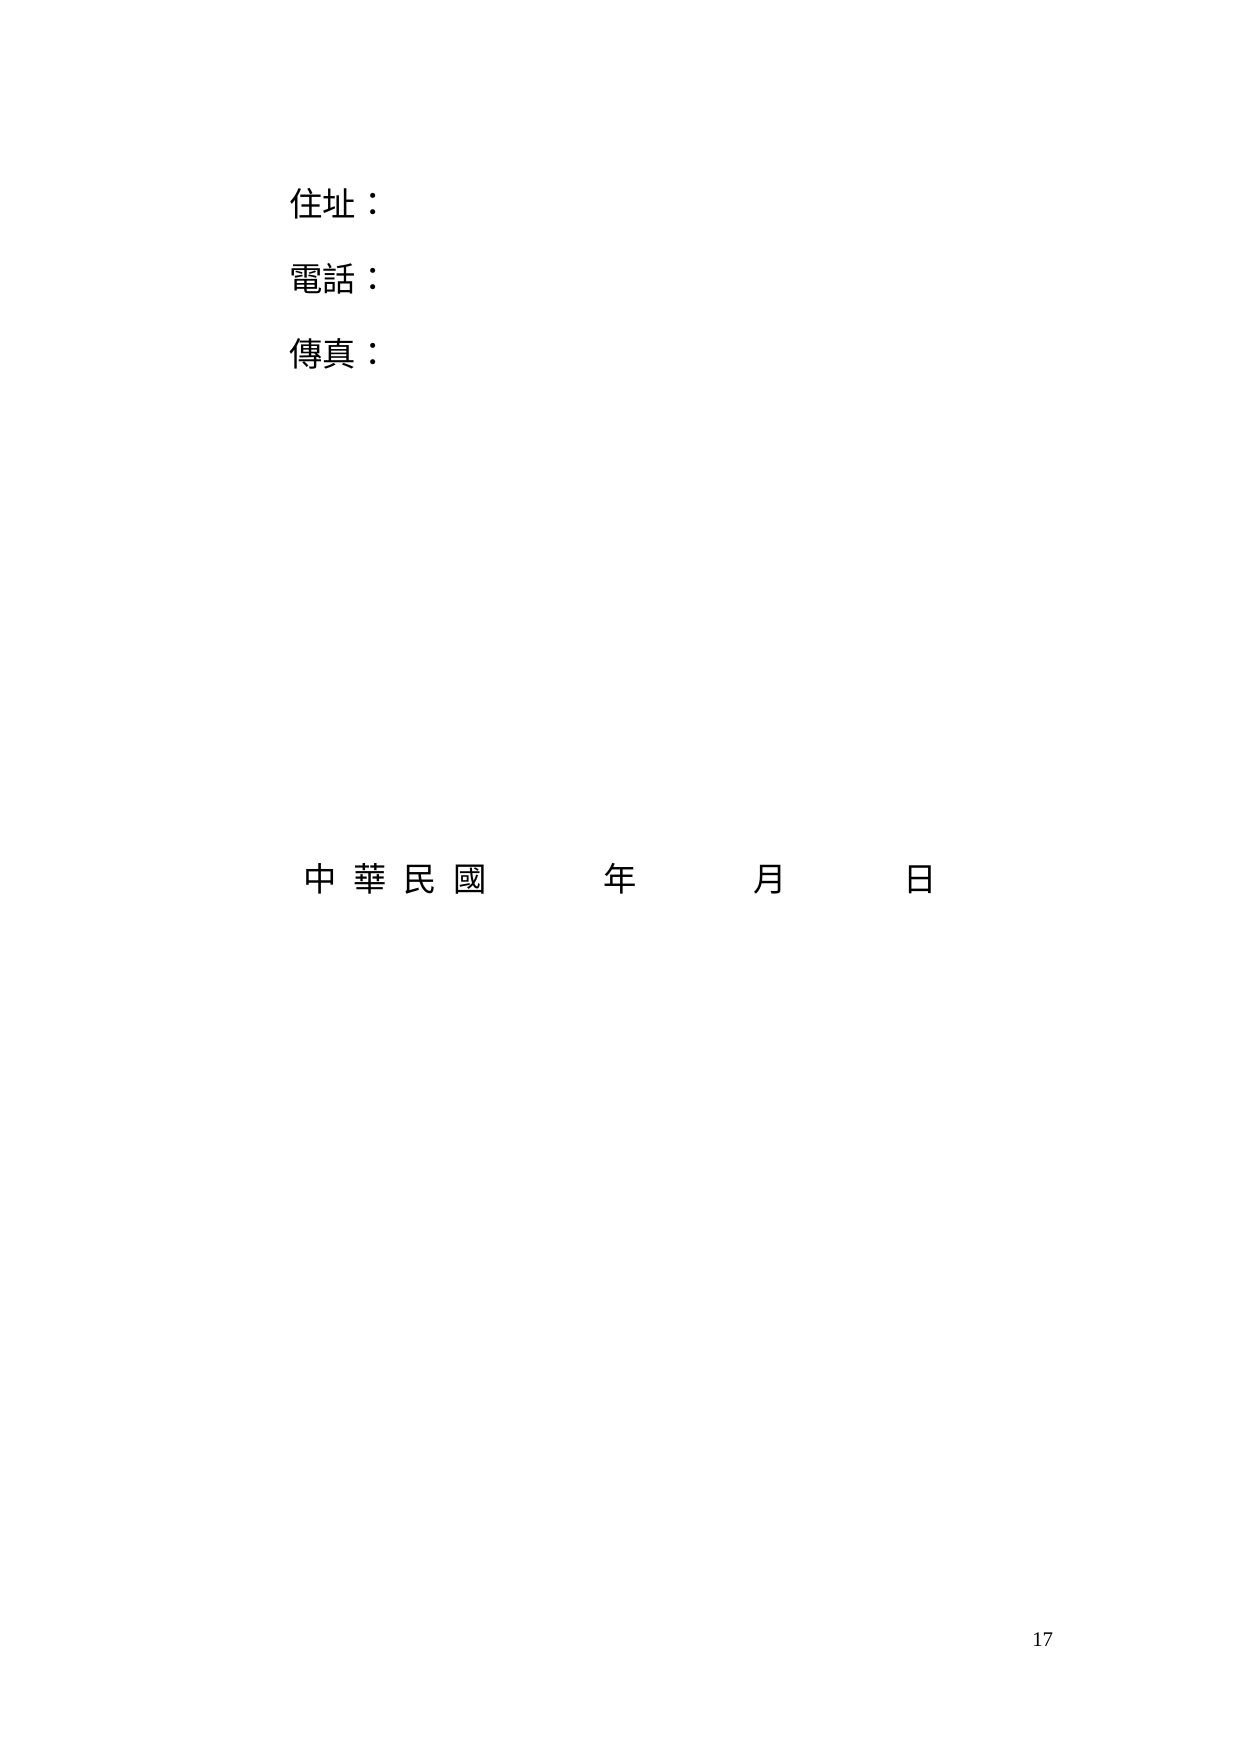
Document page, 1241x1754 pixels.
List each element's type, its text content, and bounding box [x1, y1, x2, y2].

text 傳真： [187, 314, 1053, 389]
text 住址： [187, 164, 1053, 239]
text 中華民國 年 月 日 [187, 839, 1053, 914]
text 電話： [187, 239, 1053, 314]
